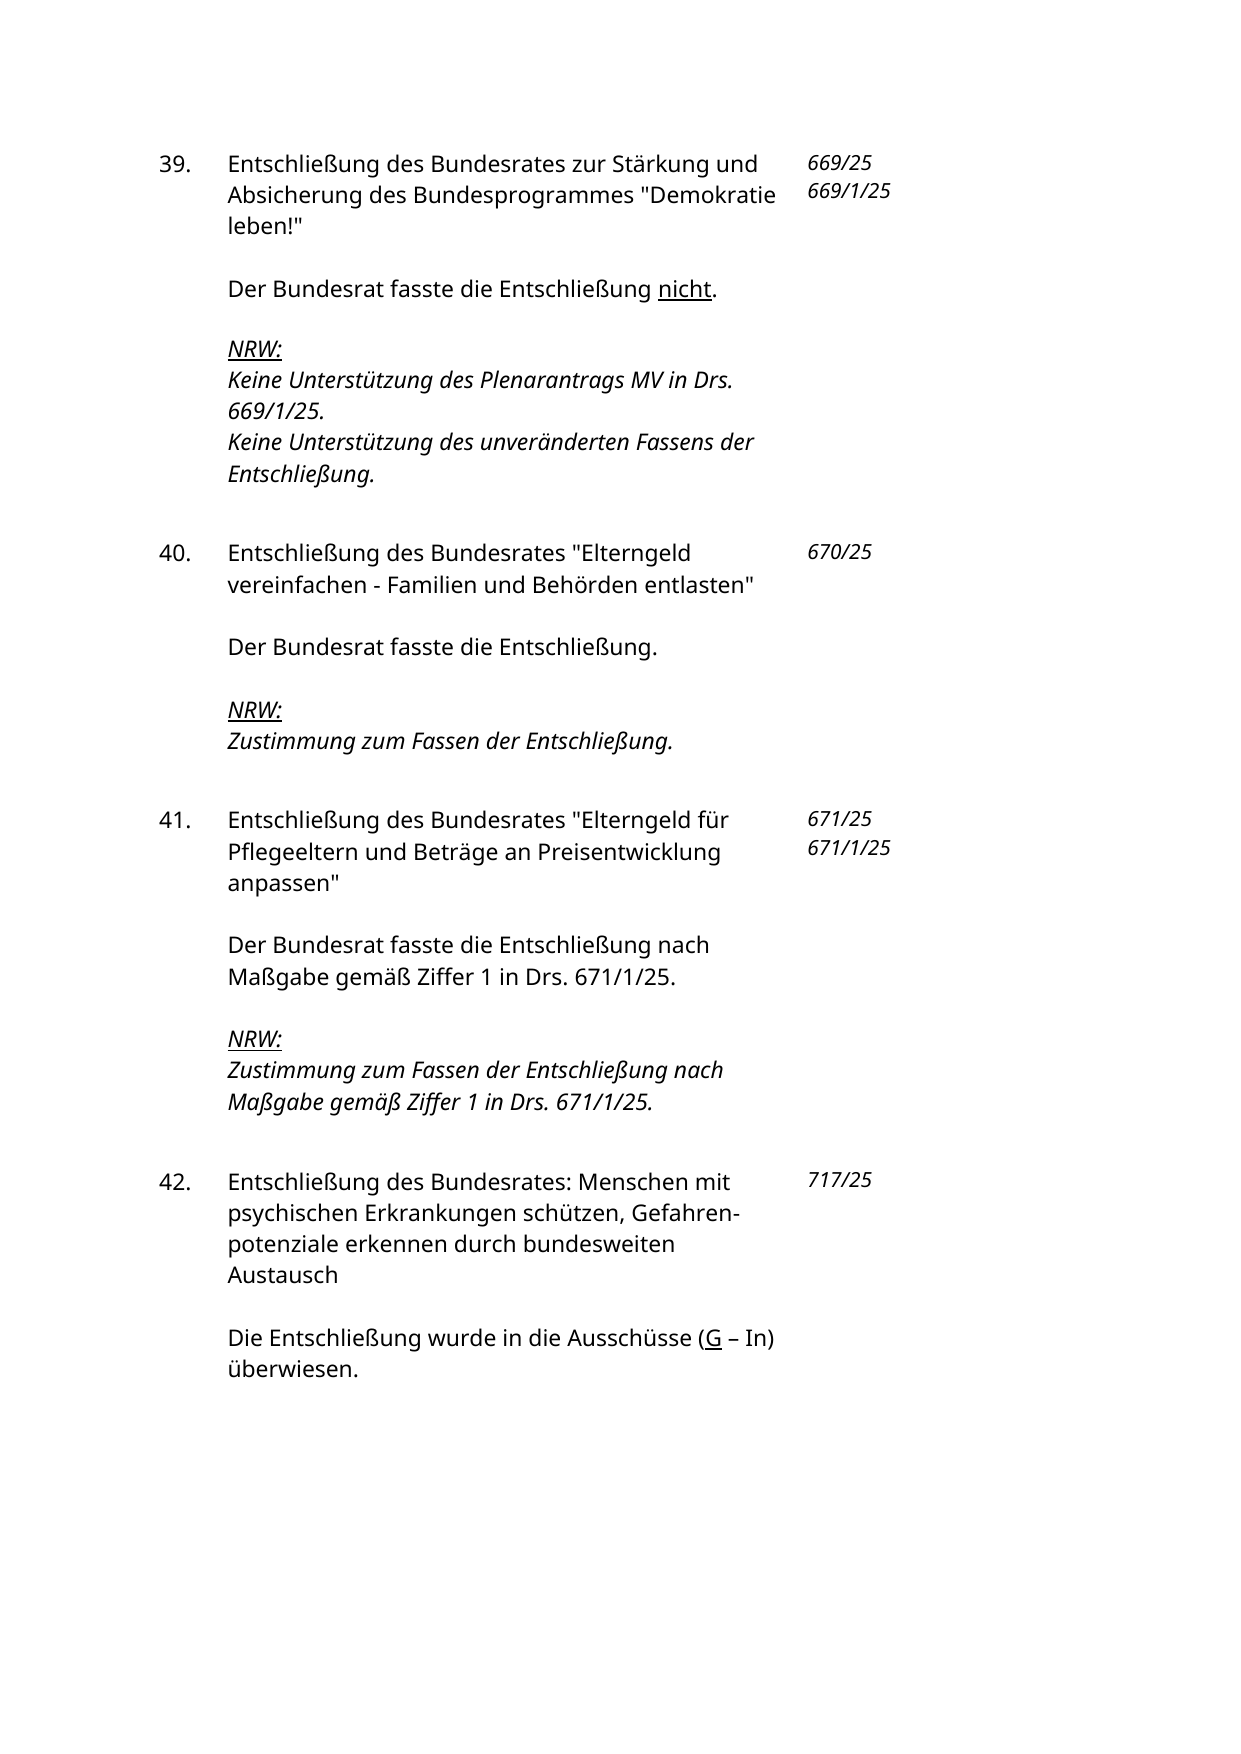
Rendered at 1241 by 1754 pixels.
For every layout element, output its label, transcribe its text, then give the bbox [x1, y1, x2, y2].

table_cell 41. [148, 805, 216, 1165]
table_cell 42. [148, 1165, 216, 1433]
table_cell Entschließung des Bundesrates zur Stärkung und Absicherung des Bundesprogrammes "Demokratie leben!" Der Bundesrat fasste die Entschließung nicht. NRW: Keine Unterstützung des Plenarantrags MV in Drs. 669/1/25. Keine Unterstützung des unveränderten Fassens der Entschließung. [216, 148, 796, 537]
table_cell Entschließung des Bundesrates: Menschen mit psychischen Erkrankungen schützen, Gefahren­potenziale erkennen durch bundesweiten Austausch Die Entschließung wurde in die Ausschüsse (G – In) überwiesen. [216, 1165, 796, 1433]
table_cell 670/25 [796, 537, 974, 804]
table_cell 717/25 [796, 1165, 974, 1433]
table_cell 40. [148, 537, 216, 804]
table_cell 39. [148, 148, 216, 537]
table_cell 669/25 669/1/25 [796, 148, 974, 537]
table_cell Entschließung des Bundesrates "Elterngeld für Pflege­eltern und Beträge an Preisentwicklung anpassen" Der Bundesrat fasste die Entschließung nach Maßgabe gemäß Ziffer 1 in Drs. 671/1/25. NRW: Zustimmung zum Fassen der Entschließung nach Maßgabe gemäß Ziffer 1 in Drs. 671/1/25. [216, 805, 796, 1165]
table_cell Entschließung des Bundesrates "Elterngeld vereinfachen - Familien und Behörden entlasten" Der Bundesrat fasste die Entschließung. NRW: Zustimmung zum Fassen der Entschließung. [216, 537, 796, 804]
table_cell 671/25 671/1/25 [796, 805, 974, 1165]
